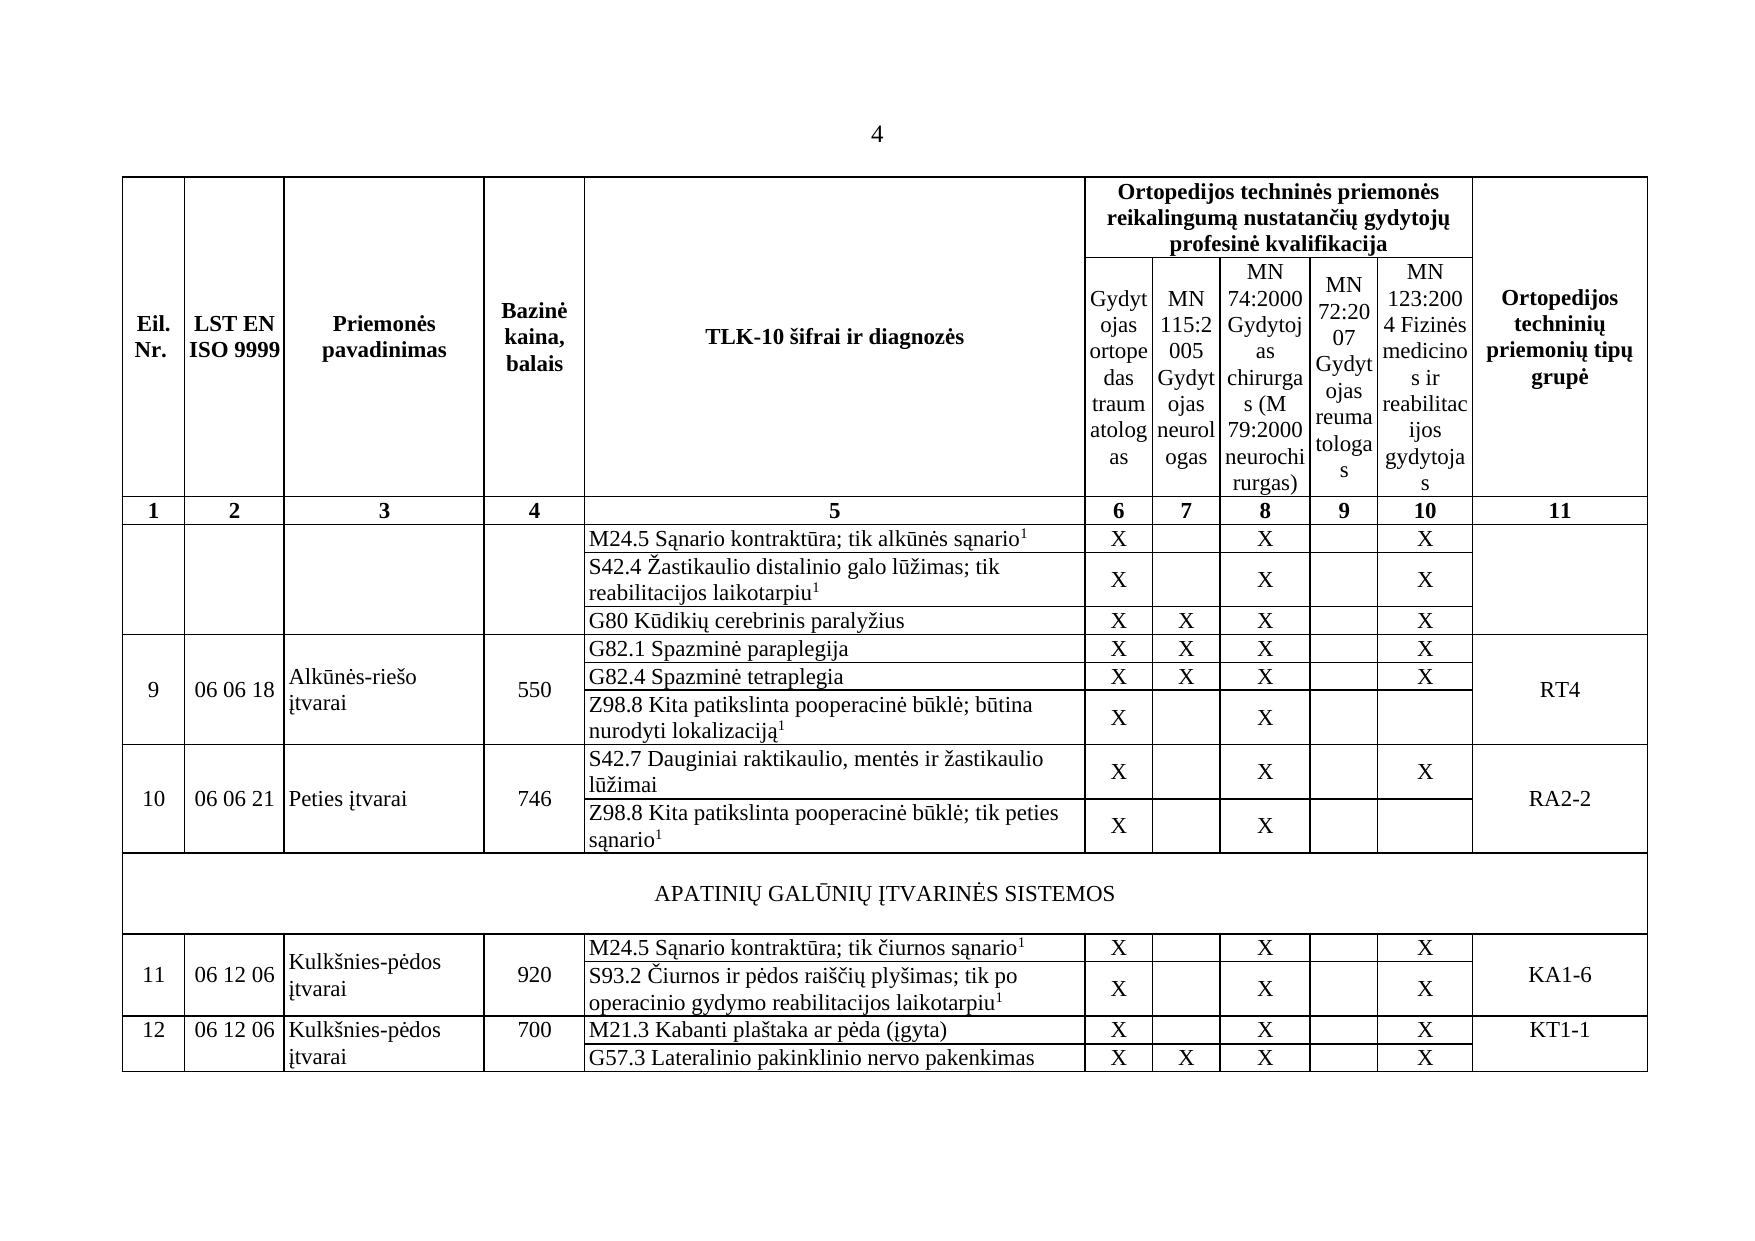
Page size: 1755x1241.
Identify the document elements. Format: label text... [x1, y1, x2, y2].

table_cell Peties įtvarai [285, 745, 483, 852]
table_cell 11 [1473, 497, 1647, 523]
table_cell X [1378, 1045, 1472, 1071]
table_cell [1311, 935, 1377, 961]
table_cell 9 [1311, 497, 1377, 523]
table_cell X [1221, 1017, 1309, 1043]
table_cell [1153, 525, 1219, 551]
table_cell 9 [123, 635, 184, 744]
table_cell 06 06 18 [185, 635, 283, 744]
table_cell X [1221, 935, 1309, 961]
table_cell [1153, 691, 1219, 744]
table_cell [1311, 635, 1377, 661]
table_cell X [1378, 1017, 1472, 1043]
table_cell [1473, 525, 1647, 633]
table_cell S42.4 Žastikaulio distalinio galo lūžimas; tik reabilitacijos laikotarpiu1 [585, 553, 1084, 606]
table_cell Kulkšnies-pėdos įtvarai [285, 1017, 483, 1071]
table_cell KA1-6 [1473, 935, 1647, 1015]
table_cell X [1378, 635, 1472, 661]
table_cell MN 72:2007 Gydytojas reumatologas [1311, 258, 1377, 496]
table_cell [485, 525, 584, 633]
table_cell [1311, 745, 1377, 798]
table_cell 8 [1221, 497, 1309, 523]
table_cell 7 [1153, 497, 1219, 523]
table_cell X [1378, 935, 1472, 961]
table_cell 10 [1378, 497, 1472, 523]
table_header Priemonės pavadinimas [285, 178, 483, 496]
table_cell X [1153, 607, 1219, 633]
table_cell X [1378, 525, 1472, 551]
table_cell 6 [1086, 497, 1152, 523]
table_cell X [1378, 553, 1472, 606]
table_cell [1311, 553, 1377, 606]
table_cell 746 [485, 745, 584, 852]
table_cell X [1221, 962, 1309, 1015]
table_cell X [1086, 607, 1152, 633]
table_cell [1311, 663, 1377, 689]
table_cell X [1086, 635, 1152, 661]
table_cell 10 [123, 745, 184, 852]
table_cell 920 [485, 935, 584, 1015]
table_cell [1311, 1045, 1377, 1071]
table_cell X [1378, 745, 1472, 798]
table_cell 700 [485, 1017, 584, 1071]
table_cell X [1086, 1045, 1152, 1071]
table_cell [1311, 1017, 1377, 1043]
table_cell X [1221, 525, 1309, 551]
table_cell RT4 [1473, 635, 1647, 744]
table_cell X [1221, 691, 1309, 744]
table_cell [1153, 962, 1219, 1015]
table_cell 06 12 06 [185, 1017, 283, 1071]
table_cell X [1153, 635, 1219, 661]
table_header LST EN ISO 9999 [185, 178, 283, 496]
table_cell X [1221, 607, 1309, 633]
table_cell X [1221, 800, 1309, 852]
table_cell X [1378, 663, 1472, 689]
table_cell G80 Kūdikių cerebrinis paralyžius [585, 607, 1084, 633]
table_cell [1311, 691, 1377, 744]
table_cell X [1086, 525, 1152, 551]
table_cell 06 06 21 [185, 745, 283, 852]
table_header Ortopedijos techninės priemonės reikalingumą nustatančių gydytojų profesinė kvalifikacija [1086, 178, 1472, 257]
table_cell S42.7 Dauginiai raktikaulio, mentės ir žastikaulio lūžimai [585, 745, 1084, 798]
table_cell S93.2 Čiurnos ir pėdos raiščių plyšimas; tik po operacinio gydymo reabilitacijos laikotarpiu1 [585, 962, 1084, 1015]
table_cell M21.3 Kabanti plaštaka ar pėda (įgyta) [585, 1017, 1084, 1043]
table_cell [1311, 962, 1377, 1015]
table_cell G57.3 Lateralinio pakinklinio nervo pakenkimas [585, 1045, 1084, 1071]
table_cell X [1086, 663, 1152, 689]
table_cell X [1378, 607, 1472, 633]
table_header Bazinė kaina, balais [485, 178, 584, 496]
table_cell [1311, 607, 1377, 633]
table_cell 4 [485, 497, 584, 523]
table_cell X [1086, 800, 1152, 852]
table_cell X [1221, 745, 1309, 798]
table_cell [1153, 800, 1219, 852]
table_cell [1153, 935, 1219, 961]
table_cell 3 [285, 497, 483, 523]
table_cell X [1086, 745, 1152, 798]
table_cell [185, 525, 283, 633]
table_cell G82.1 Spazminė paraplegija [585, 635, 1084, 661]
table_header Eil. Nr. [123, 178, 184, 496]
table_cell 550 [485, 635, 584, 744]
table_cell X [1221, 1045, 1309, 1071]
table_cell MN 115:2005 Gydytojas neurologas [1153, 258, 1219, 496]
table_cell Z98.8 Kita patikslinta pooperacinė būklė; būtina nurodyti lokalizaciją1 [585, 691, 1084, 744]
table_cell X [1221, 635, 1309, 661]
table_cell Gydytojas ortopedas traumatologas [1086, 258, 1152, 496]
table_cell 06 12 06 [185, 935, 283, 1015]
table_cell M24.5 Sąnario kontraktūra; tik čiurnos sąnario1 [585, 935, 1084, 961]
table_cell Alkūnės-riešo įtvarai [285, 635, 483, 744]
table_cell X [1378, 962, 1472, 1015]
table_cell 1 [123, 497, 184, 523]
table_cell G82.4 Spazminė tetraplegia [585, 663, 1084, 689]
table_cell [1153, 745, 1219, 798]
table_cell 2 [185, 497, 283, 523]
table_cell X [1086, 1017, 1152, 1043]
table_cell X [1086, 691, 1152, 744]
table_cell X [1153, 663, 1219, 689]
table_header TLK-10 šifrai ir diagnozės [585, 178, 1084, 496]
table_cell X [1086, 962, 1152, 1015]
table_cell [1153, 1017, 1219, 1043]
table_cell 11 [123, 935, 184, 1015]
table_cell [285, 525, 483, 633]
table_cell M24.5 Sąnario kontraktūra; tik alkūnės sąnario1 [585, 525, 1084, 551]
table_cell MN 123:2004 Fizinės medicinos ir reabilitacijos gydytojas [1378, 258, 1472, 496]
table_cell [1378, 800, 1472, 852]
table_cell [1311, 800, 1377, 852]
table_cell X [1221, 663, 1309, 689]
table_cell Kulkšnies-pėdos įtvarai [285, 935, 483, 1015]
table_cell RA2-2 [1473, 745, 1647, 852]
table_cell [1311, 525, 1377, 551]
table_cell [123, 525, 184, 633]
table_cell Z98.8 Kita patikslinta pooperacinė būklė; tik peties sąnario1 [585, 800, 1084, 852]
table_cell 5 [585, 497, 1084, 523]
table_cell X [1086, 553, 1152, 606]
table_header Ortopedijos techninių priemonių tipų grupė [1473, 178, 1647, 496]
table_cell [1378, 691, 1472, 744]
table_cell APATINIŲ GALŪNIŲ ĮTVARINĖS SISTEMOS [123, 854, 1647, 933]
table_cell X [1221, 553, 1309, 606]
table_cell KT1-1 [1473, 1017, 1647, 1071]
table_cell X [1153, 1045, 1219, 1071]
table_cell MN 74:2000 Gydytojas chirurgas (M 79:2000 neurochirurgas) [1221, 258, 1309, 496]
table_cell [1153, 553, 1219, 606]
table_cell 12 [123, 1017, 184, 1071]
table_cell X [1086, 935, 1152, 961]
